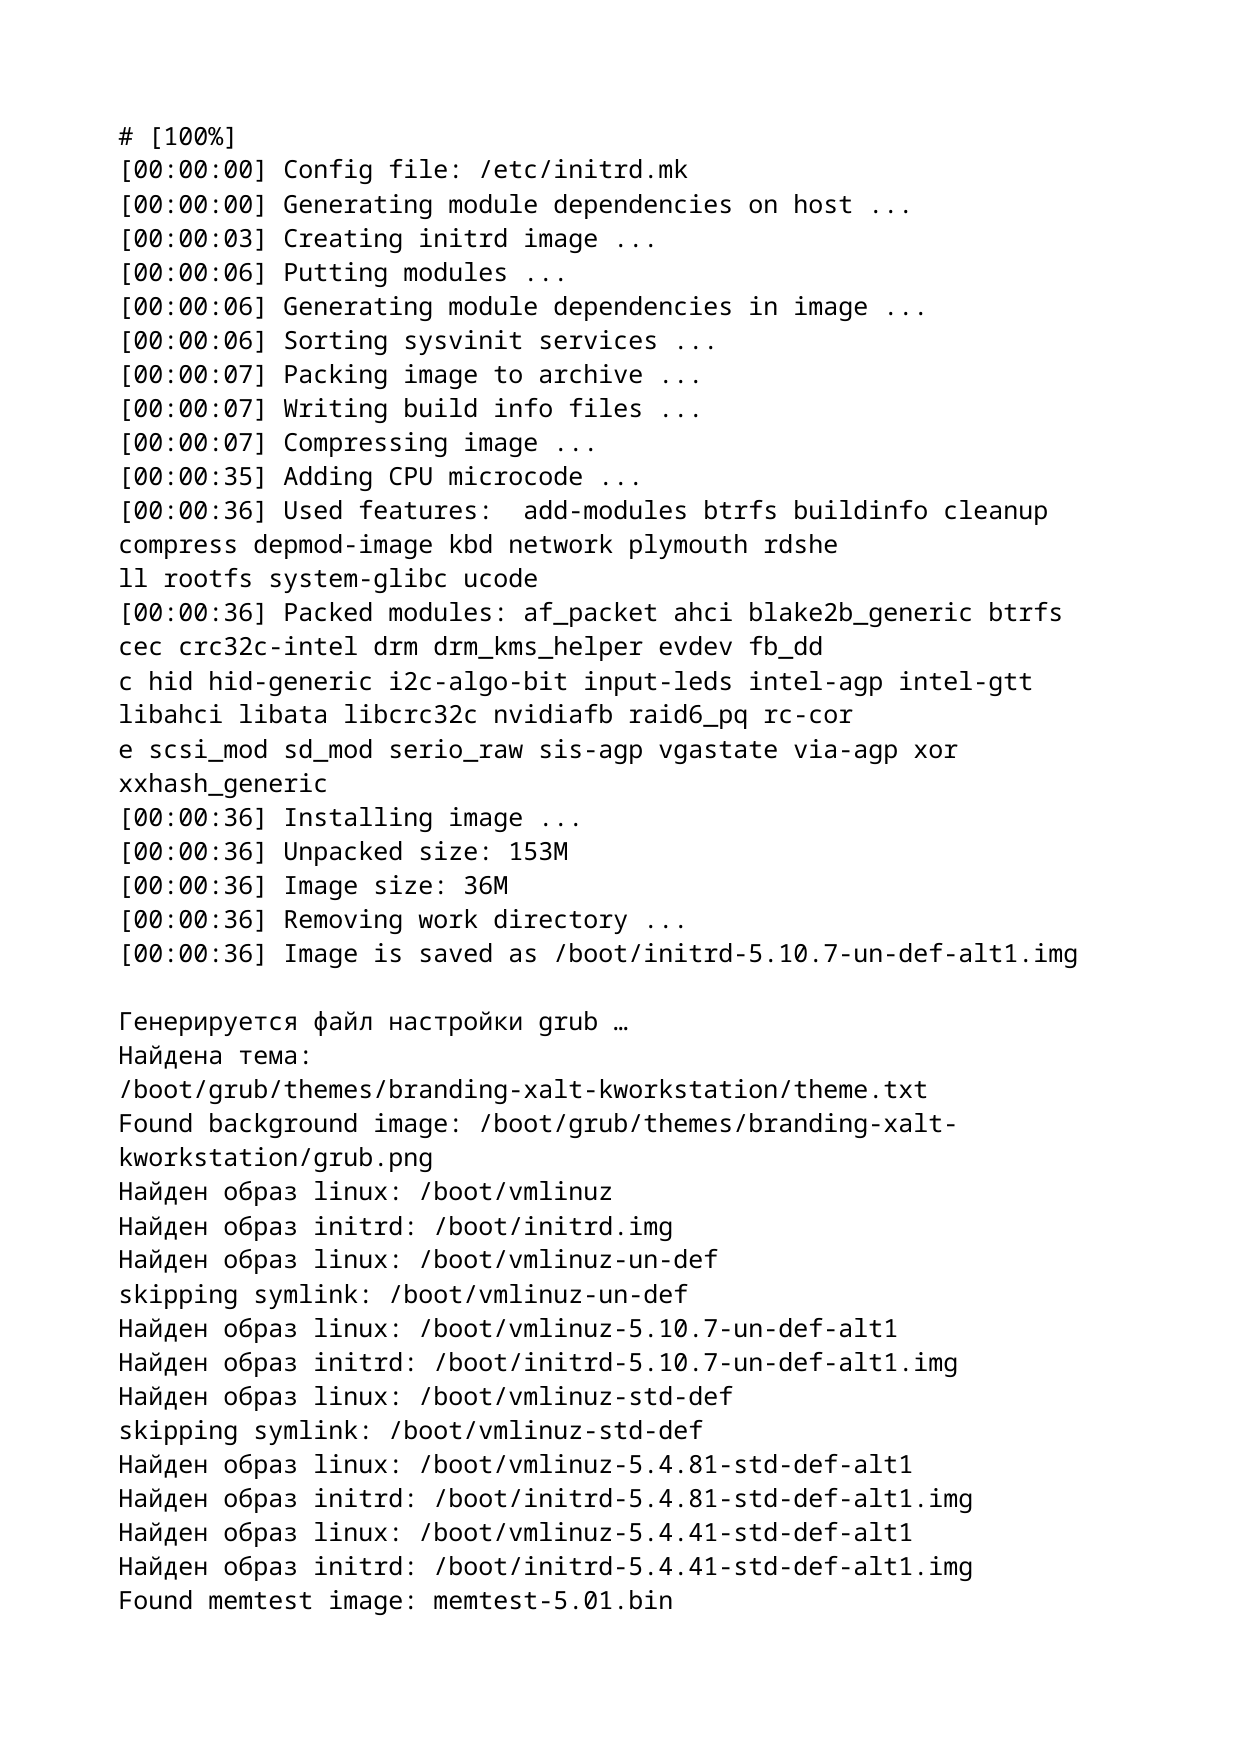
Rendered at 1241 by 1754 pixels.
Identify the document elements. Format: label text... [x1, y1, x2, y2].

text # [100%] [00:00:00] Config file: /etc/initrd.mk [00:00:00] Generating module dependencies on host ... [00:00:03] Creating initrd image ... [00:00:06] Putting modules ... [00:00:06] Generating module dependencies in image ... [00:00:06] Sorting sysvinit services ... [00:00:07] Packing image to archive ... [00:00:07] Writing build info files ... [00:00:07] Compressing image ... [00:00:35] Adding CPU microcode ... [00:00:36] Used features: add-modules btrfs buildinfo cleanup compress depmod-image kbd network plymouth rdshe ll rootfs system-glibc ucode [00:00:36] Packed modules: af_packet ahci blake2b_generic btrfs cec crc32c-intel drm drm_kms_helper evdev fb_dd c hid hid-generic i2c-algo-bit input-leds intel-agp intel-gtt libahci libata libcrc32c nvidiafb raid6_pq rc-cor e scsi_mod sd_mod serio_raw sis-agp vgastate via-agp xor xxhash_generic [00:00:36] Installing image ... [00:00:36] Unpacked size: 153M [00:00:36] Image size: 36M [00:00:36] Removing work directory ... [00:00:36] Image is saved as /boot/initrd-5.10.7-un-def-alt1.img Генерируется файл настройки grub … Найдена тема: /boot/grub/themes/branding-xalt-kworkstation/theme.txt Found background image: /boot/grub/themes/branding-xalt-kworkstation/grub.png Найден образ linux: /boot/vmlinuz Найден образ initrd: /boot/initrd.img Найден образ linux: /boot/vmlinuz-un-def skipping symlink: /boot/vmlinuz-un-def Найден образ linux: /boot/vmlinuz-5.10.7-un-def-alt1 Найден образ initrd: /boot/initrd-5.10.7-un-def-alt1.img Найден образ linux: /boot/vmlinuz-std-def skipping symlink: /boot/vmlinuz-std-def Найден образ linux: /boot/vmlinuz-5.4.81-std-def-alt1 Найден образ initrd: /boot/initrd-5.4.81-std-def-alt1.img Найден образ linux: /boot/vmlinuz-5.4.41-std-def-alt1 Найден образ initrd: /boot/initrd-5.4.41-std-def-alt1.img Found memtest image: memtest-5.01.bin [118, 118, 1122, 1617]
